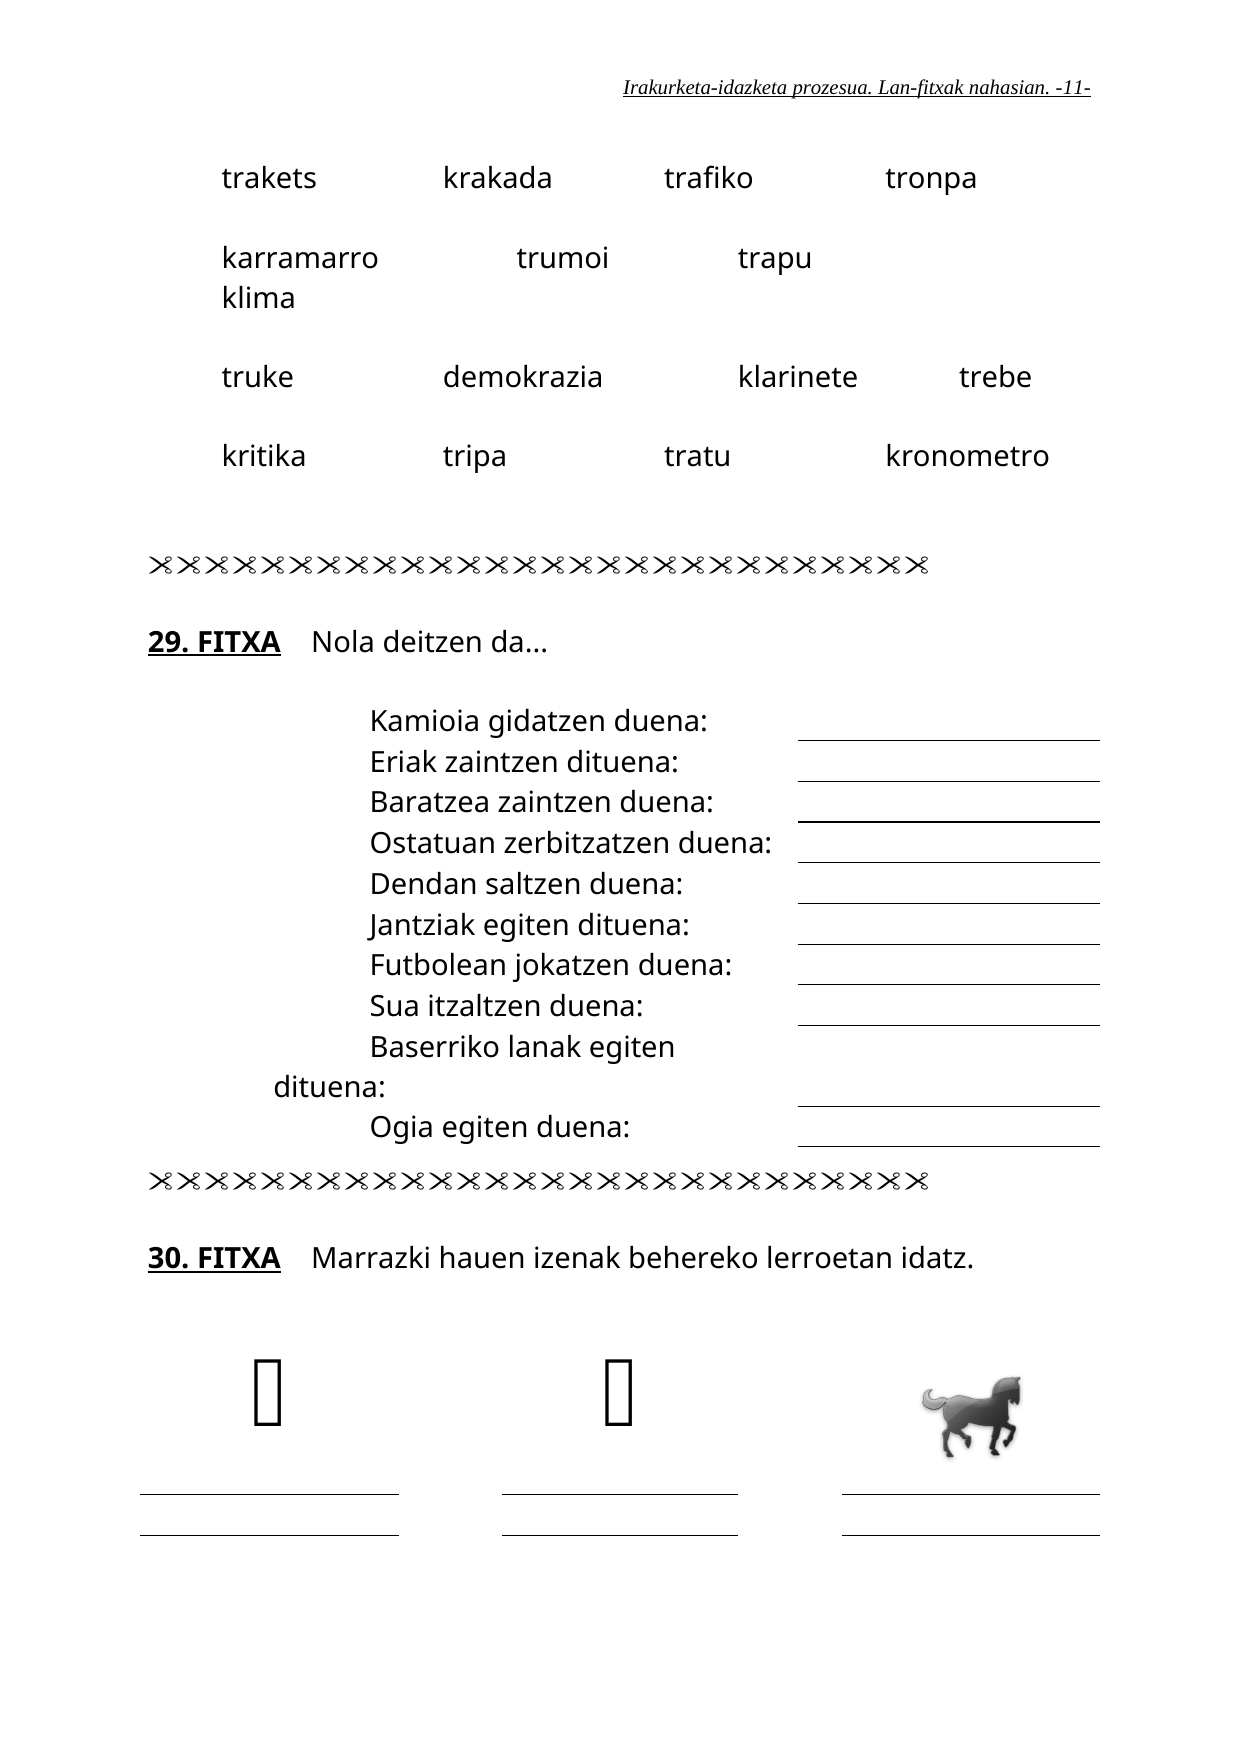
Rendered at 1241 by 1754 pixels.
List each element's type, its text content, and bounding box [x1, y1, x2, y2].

table_cell Futbolean jokatzen duena: [266, 944, 797, 984]
table_cell Jantziak egiten dituena: [266, 903, 797, 944]
table_cell [798, 741, 1100, 781]
table_cell [798, 904, 1100, 944]
text 29. FITXA Nola deitzen da... [148, 621, 1092, 661]
table_cell Ogia egiten duena: [266, 1106, 797, 1146]
table_cell [140, 1495, 399, 1535]
table_cell [502, 1495, 738, 1535]
table_header Kamioia gidatzen duena: [266, 700, 797, 740]
text karramarro trumoi trapu klima [148, 237, 1092, 317]
table_cell [798, 1107, 1100, 1146]
table_cell [798, 863, 1100, 903]
table_header [399, 1357, 502, 1494]
table_header [798, 700, 1100, 740]
table_cell [798, 823, 1100, 862]
table_cell [738, 1494, 842, 1535]
text kritika tripa tratu kronometro [148, 436, 1092, 475]
table_cell [798, 985, 1100, 1025]
text 30. FITXA Marrazki hauen izenak behereko lerroetan idatz. [148, 1238, 1092, 1277]
table_cell Dendan saltzen duena: [266, 862, 797, 903]
table_cell [842, 1536, 1100, 1576]
table_header  [502, 1357, 738, 1494]
table_cell [502, 1536, 738, 1576]
table_header  [140, 1357, 399, 1494]
table_cell [798, 782, 1100, 821]
table_cell [140, 1536, 399, 1576]
text  [148, 555, 1092, 581]
text  [148, 1171, 1092, 1198]
table_cell Eriak zaintzen dituena: [266, 740, 797, 781]
text truke demokrazia klarinete trebe [148, 356, 1092, 396]
table_cell Ostatuan zerbitzatzen duena: [266, 821, 797, 862]
table_cell Baserriko lanak egiten dituena: [266, 1025, 797, 1106]
table_cell [798, 945, 1100, 984]
picture [910, 1356, 1032, 1478]
table_header [738, 1357, 842, 1494]
table_cell [738, 1535, 842, 1576]
table_cell [798, 1026, 1100, 1106]
table_cell Sua itzaltzen duena: [266, 984, 797, 1025]
table_header [842, 1357, 1100, 1494]
table_cell [399, 1535, 502, 1576]
table_cell [842, 1495, 1100, 1535]
table_cell [399, 1494, 502, 1535]
table_cell Baratzea zaintzen duena: [266, 781, 797, 821]
text trakets krakada trafiko tronpa [148, 158, 1092, 197]
